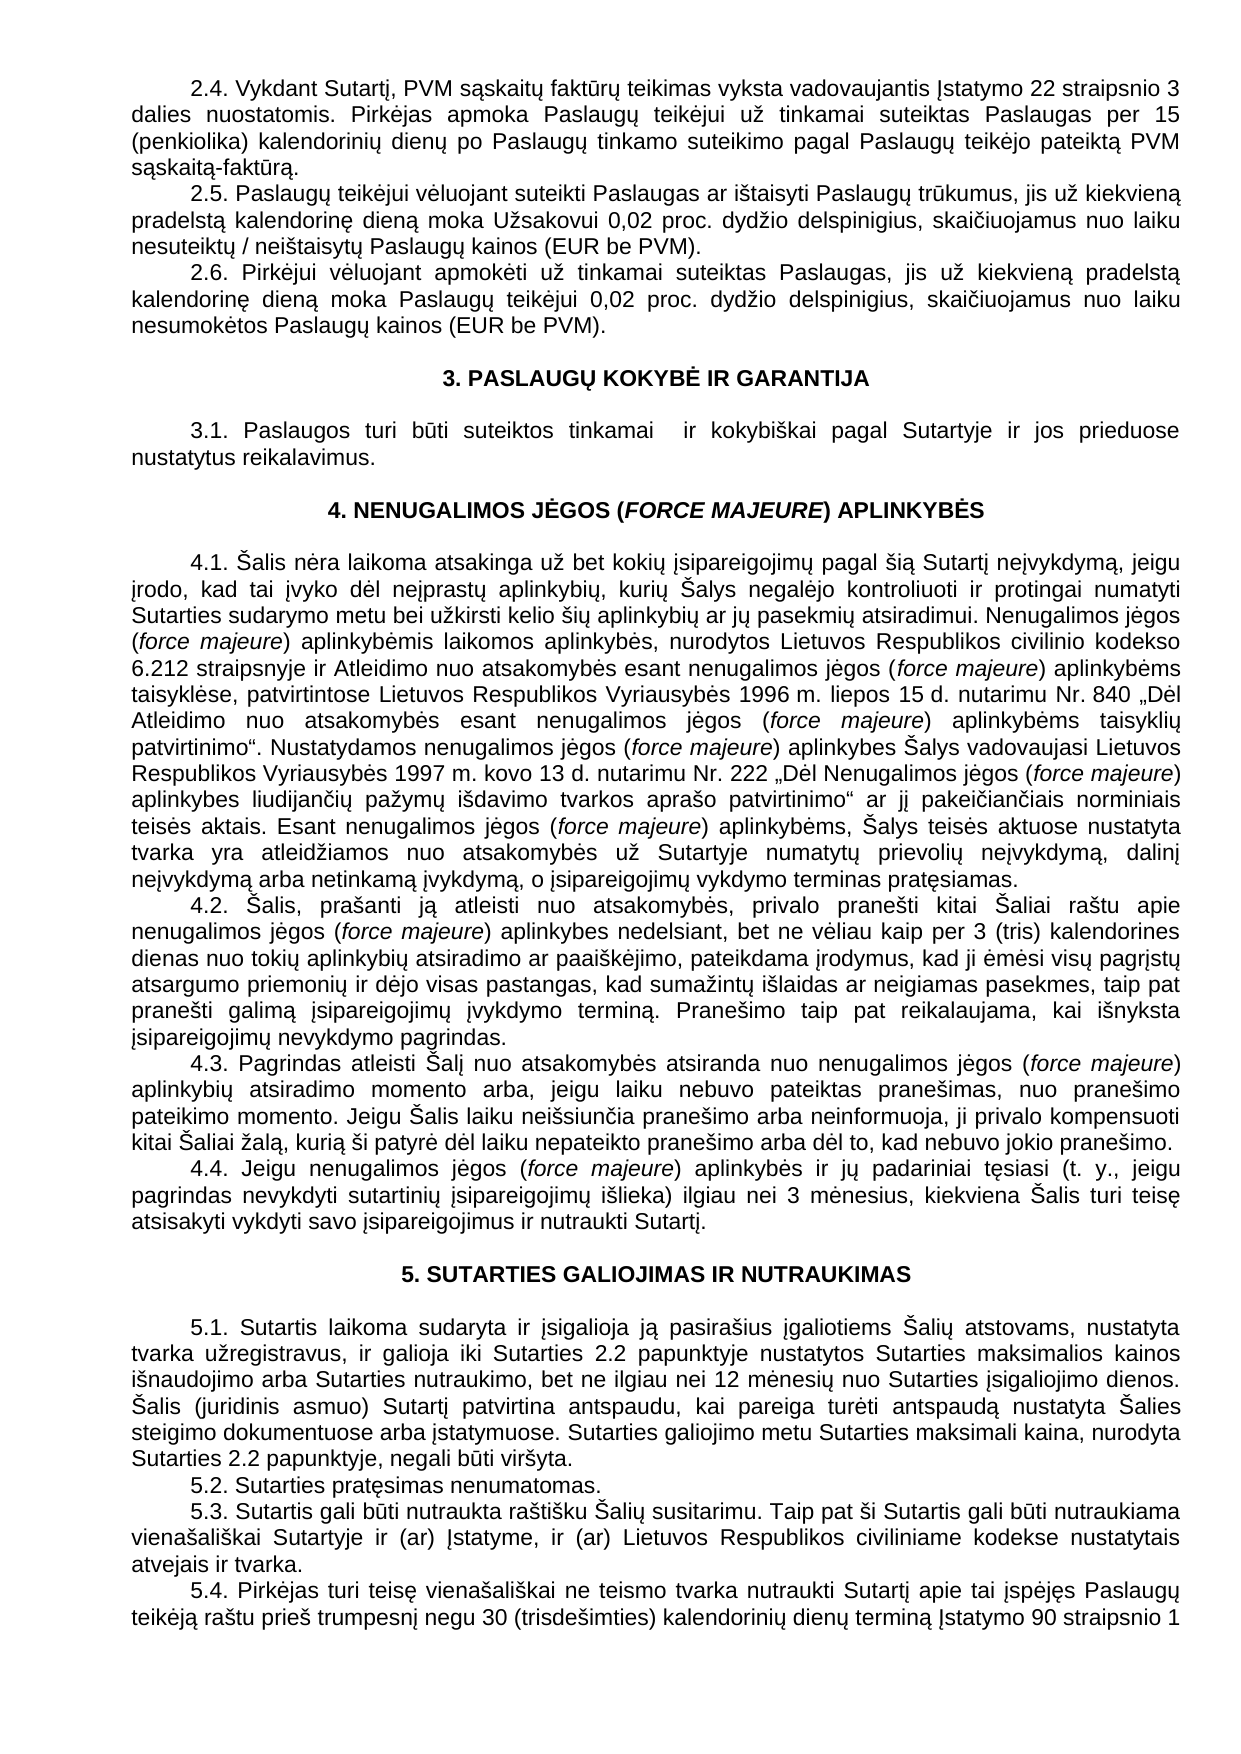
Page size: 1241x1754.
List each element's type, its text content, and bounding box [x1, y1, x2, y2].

text 5.1. Sutartis laikoma sudaryta ir įsigalioja ją pasirašius įgaliotiems Šalių atstovams, nustatyta tvarka užregistravus, ir galioja iki Sutarties 2.2 papunktyje nustatytos Sutarties maksimalios kainos išnaudojimo arba Sutarties nutraukimo, bet ne ilgiau nei 12 mėnesių nuo Sutarties įsigaliojimo dienos. Šalis (juridinis asmuo) Sutartį patvirtina antspaudu, kai pareiga turėti antspaudą nustatyta Šalies steigimo dokumentuose arba įstatymuose. Sutarties galiojimo metu Sutarties maksimali kaina, nurodyta Sutarties 2.2 papunktyje, negali būti viršyta. [131, 1313, 1181, 1472]
text 5.3. Sutartis gali būti nutraukta raštišku Šalių susitarimu. Taip pat ši Sutartis gali būti nutraukiama vienašališkai Sutartyje ir (ar) Įstatyme, ir (ar) Lietuvos Respublikos civiliniame kodekse nustatytais atvejais ir tvarka. [131, 1498, 1181, 1577]
text 3. PASLAUGŲ KOKYBĖ IR GARANTIJA [131, 365, 1181, 391]
text 5.2. Sutarties pratęsimas nenumatomas. [131, 1472, 1181, 1498]
text 4.4. Jeigu nenugalimos jėgos (force majeure) aplinkybės ir jų padariniai tęsiasi (t. y., jeigu pagrindas nevykdyti sutartinių įsipareigojimų išlieka) ilgiau nei 3 mėnesius, kiekviena Šalis turi teisę atsisakyti vykdyti savo įsipareigojimus ir nutraukti Sutartį. [131, 1155, 1181, 1234]
text 4. NENUGALIMOS JĖGOS (FORCE MAJEURE) APLINKYBĖS [131, 497, 1181, 523]
text 4.2. Šalis, prašanti ją atleisti nuo atsakomybės, privalo pranešti kitai Šaliai raštu apie nenugalimos jėgos (force majeure) aplinkybes nedelsiant, bet ne vėliau kaip per 3 (tris) kalendorines dienas nuo tokių aplinkybių atsiradimo ar paaiškėjimo, pateikdama įrodymus, kad ji ėmėsi visų pagrįstų atsargumo priemonių ir dėjo visas pastangas, kad sumažintų išlaidas ar neigiamas pasekmes, taip pat pranešti galimą įsipareigojimų įvykdymo terminą. Pranešimo taip pat reikalaujama, kai išnyksta įsipareigojimų nevykdymo pagrindas. [131, 892, 1181, 1050]
text 2.5. Paslaugų teikėjui vėluojant suteikti Paslaugas ar ištaisyti Paslaugų trūkumus, jis už kiekvieną pradelstą kalendorinę dieną moka Užsakovui 0,02 proc. dydžio delspinigius, skaičiuojamus nuo laiku nesuteiktų / neištaisytų Paslaugų kainos (EUR be PVM). [131, 180, 1181, 259]
text 5.4. Pirkėjas turi teisę vienašališkai ne teismo tvarka nutraukti Sutartį apie tai įspėjęs Paslaugų teikėją raštu prieš trumpesnį negu 30 (trisdešimties) kalendorinių dienų terminą Įstatymo 90 straipsnio 1 [131, 1577, 1181, 1630]
text 2.6. Pirkėjui vėluojant apmokėti už tinkamai suteiktas Paslaugas, jis už kiekvieną pradelstą kalendorinę dieną moka Paslaugų teikėjui 0,02 proc. dydžio delspinigius, skaičiuojamus nuo laiku nesumokėtos Paslaugų kainos (EUR be PVM). [131, 259, 1181, 338]
text 2.4. Vykdant Sutartį, PVM sąskaitų faktūrų teikimas vyksta vadovaujantis Įstatymo 22 straipsnio 3 dalies nuostatomis. Pirkėjas apmoka Paslaugų teikėjui už tinkamai suteiktas Paslaugas per 15 (penkiolika) kalendorinių dienų po Paslaugų tinkamo suteikimo pagal Paslaugų teikėjo pateiktą PVM sąskaitą-faktūrą. [131, 75, 1181, 180]
text 3.1. Paslaugos turi būti suteiktos tinkamai ir kokybiškai pagal Sutartyje ir jos prieduose nustatytus reikalavimus. [131, 417, 1181, 470]
text 4.1. Šalis nėra laikoma atsakinga už bet kokių įsipareigojimų pagal šią Sutartį neįvykdymą, jeigu įrodo, kad tai įvyko dėl neįprastų aplinkybių, kurių Šalys negalėjo kontroliuoti ir protingai numatyti Sutarties sudarymo metu bei užkirsti kelio šių aplinkybių ar jų pasekmių atsiradimui. Nenugalimos jėgos (force majeure) aplinkybėmis laikomos aplinkybės, nurodytos Lietuvos Respublikos civilinio kodekso 6.212 straipsnyje ir Atleidimo nuo atsakomybės esant nenugalimos jėgos (force majeure) aplinkybėms taisyklėse, patvirtintose Lietuvos Respublikos Vyriausybės 1996 m. liepos 15 d. nutarimu Nr. 840 „Dėl Atleidimo nuo atsakomybės esant nenugalimos jėgos (force majeure) aplinkybėms taisyklių patvirtinimo“. Nustatydamos nenugalimos jėgos (force majeure) aplinkybes Šalys vadovaujasi Lietuvos Respublikos Vyriausybės 1997 m. kovo 13 d. nutarimu Nr. 222 „Dėl Nenugalimos jėgos (force majeure) aplinkybes liudijančių pažymų išdavimo tvarkos aprašo patvirtinimo“ ar jį pakeičiančiais norminiais teisės aktais. Esant nenugalimos jėgos (force majeure) aplinkybėms, Šalys teisės aktuose nustatyta tvarka yra atleidžiamos nuo atsakomybės už Sutartyje numatytų prievolių neįvykdymą, dalinį neįvykdymą arba netinkamą įvykdymą, o įsipareigojimų vykdymo terminas pratęsiamas. [131, 549, 1181, 892]
text 4.3. Pagrindas atleisti Šalį nuo atsakomybės atsiranda nuo nenugalimos jėgos (force majeure) aplinkybių atsiradimo momento arba, jeigu laiku nebuvo pateiktas pranešimas, nuo pranešimo pateikimo momento. Jeigu Šalis laiku neišsiunčia pranešimo arba neinformuoja, ji privalo kompensuoti kitai Šaliai žalą, kurią ši patyrė dėl laiku nepateikto pranešimo arba dėl to, kad nebuvo jokio pranešimo. [131, 1050, 1181, 1155]
text 5. SUTARTIES GALIOJIMAS IR NUTRAUKIMAS [131, 1261, 1181, 1287]
